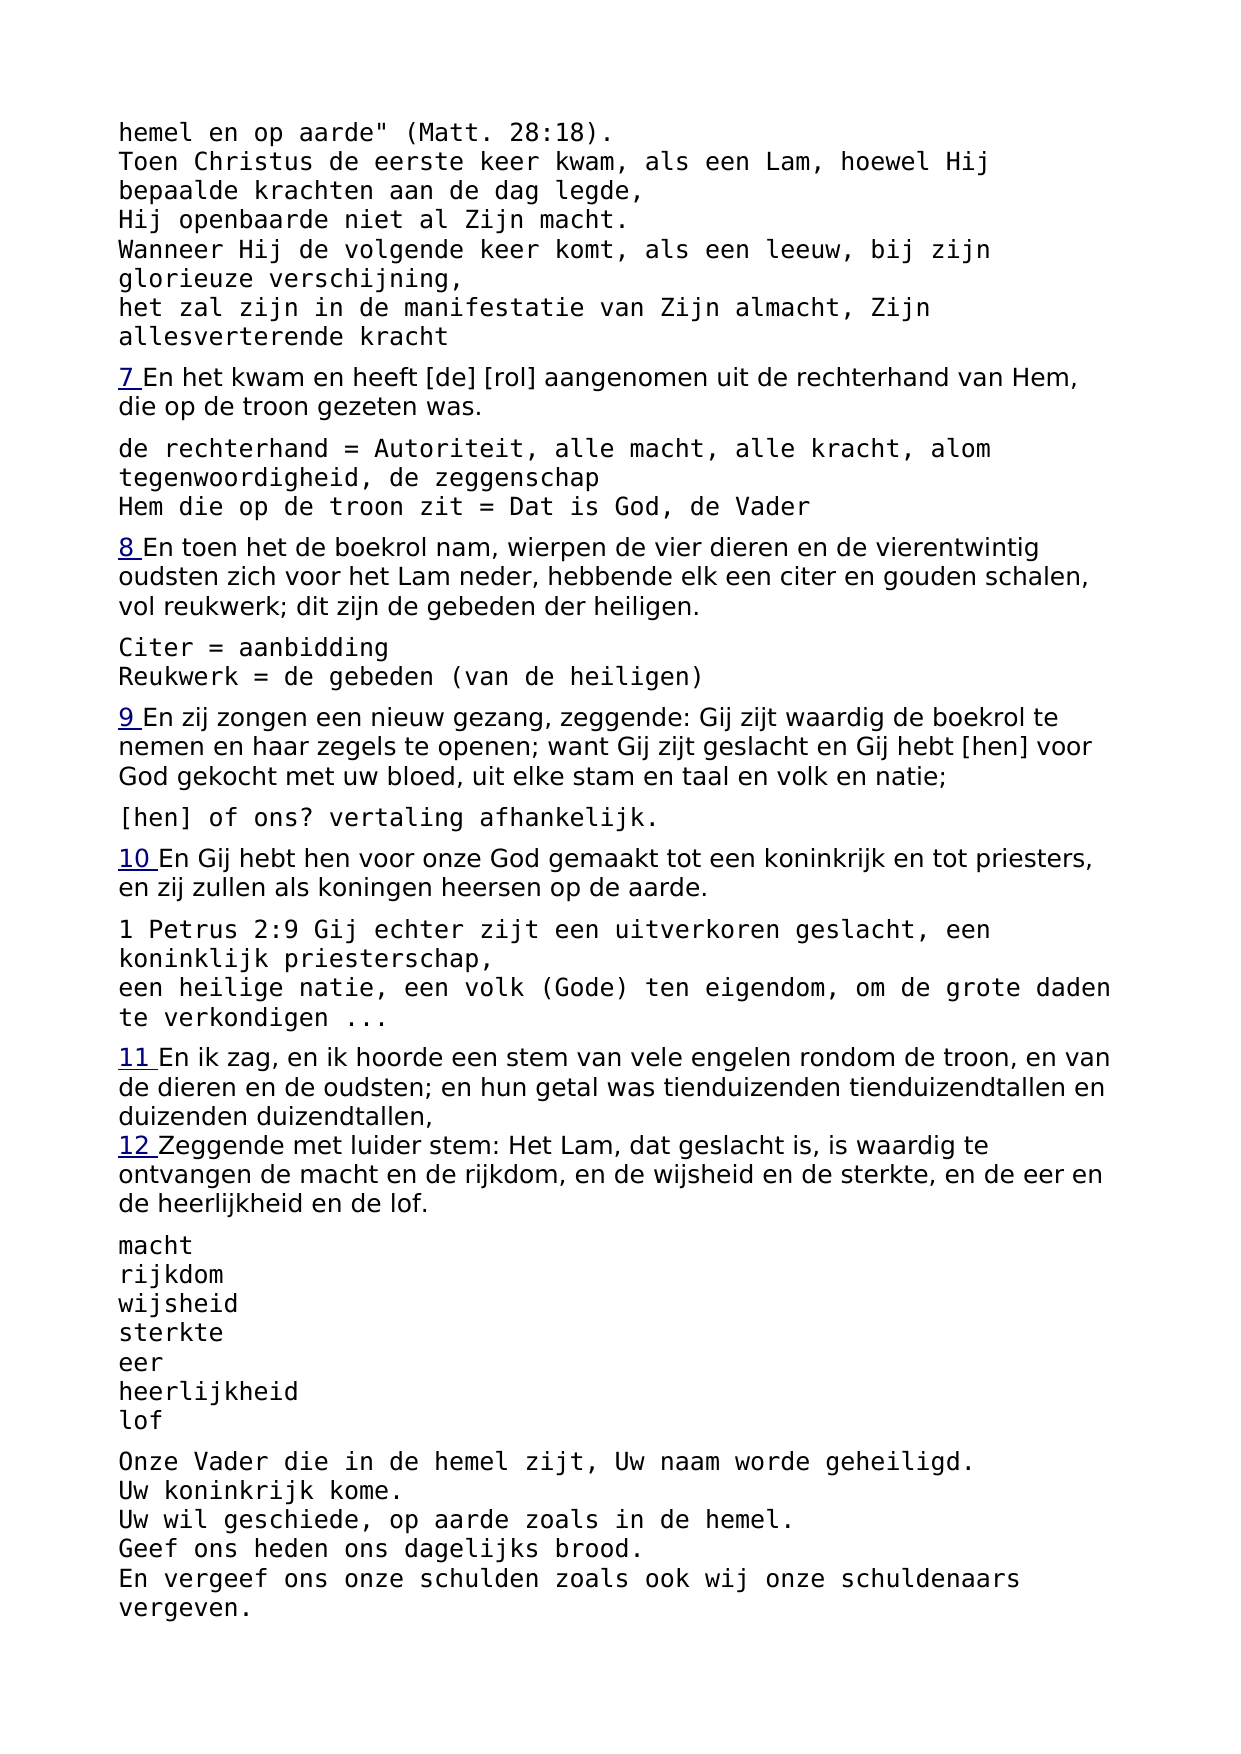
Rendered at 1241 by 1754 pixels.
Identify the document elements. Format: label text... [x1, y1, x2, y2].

text macht rijkdom wijsheid sterkte eer heerlijkheid lof [118, 1231, 1122, 1435]
text 7 En het kwam en heeft [de] [rol] aangenomen uit de rechterhand van Hem, die op de troon gezeten was. [118, 363, 1122, 422]
text 1 Petrus 2:9 Gij echter zijt een uitverkoren geslacht, een koninklijk priesterschap, een heilige natie, een volk (Gode) ten eigendom, om de grote daden te verkondigen ... [118, 915, 1122, 1032]
text 9 En zij zongen een nieuw gezang, zeggende: Gij zijt waardig de boekrol te nemen en haar zegels te openen; want Gij zijt geslacht en Gij hebt [hen] voor God gekocht met uw bloed, uit elke stam en taal en volk en natie; [118, 703, 1122, 791]
text de rechterhand = Autoriteit, alle macht, alle kracht, alom tegenwoordigheid, de zeggenschap Hem die op de troon zit = Dat is God, de Vader [118, 434, 1122, 522]
text 11 En ik zag, en ik hoorde een stem van vele engelen rondom de troon, en van de dieren en de oudsten; en hun getal was tienduizenden tienduizendtallen en duizenden duizendtallen, 12 Zeggende met luider stem: Het Lam, dat geslacht is, is waardig te ontvangen de macht en de rijkdom, en de wijsheid en de sterkte, en de eer en de heerlijkheid en de lof. [118, 1044, 1122, 1219]
text hemel en op aarde" (Matt. 28:18). Toen Christus de eerste keer kwam, als een Lam, hoewel Hij bepaalde krachten aan de dag legde, Hij openbaarde niet al Zijn macht. Wanneer Hij de volgende keer komt, als een leeuw, bij zijn glorieuze verschijning, het zal zijn in de manifestatie van Zijn almacht, Zijn allesverterende kracht [118, 118, 1122, 351]
text 10 En Gij hebt hen voor onze God gemaakt tot een koninkrijk en tot priesters, en zij zullen als koningen heersen op de aarde. [118, 844, 1122, 903]
text Citer = aanbidding Reukwerk = de gebeden (van de heiligen) [118, 633, 1122, 692]
text 8 En toen het de boekrol nam, wierpen de vier dieren en de vierentwintig oudsten zich voor het Lam neder, hebbende elk een citer en gouden schalen, vol reukwerk; dit zijn de gebeden der heiligen. [118, 533, 1122, 621]
text Onze Vader die in de hemel zijt, Uw naam worde geheiligd. Uw koninkrijk kome. Uw wil geschiede, op aarde zoals in de hemel. Geef ons heden ons dagelijks brood. En vergeef ons onze schulden zoals ook wij onze schuldenaars vergeven. [118, 1447, 1122, 1622]
text [hen] of ons? vertaling afhankelijk. [118, 803, 1122, 833]
